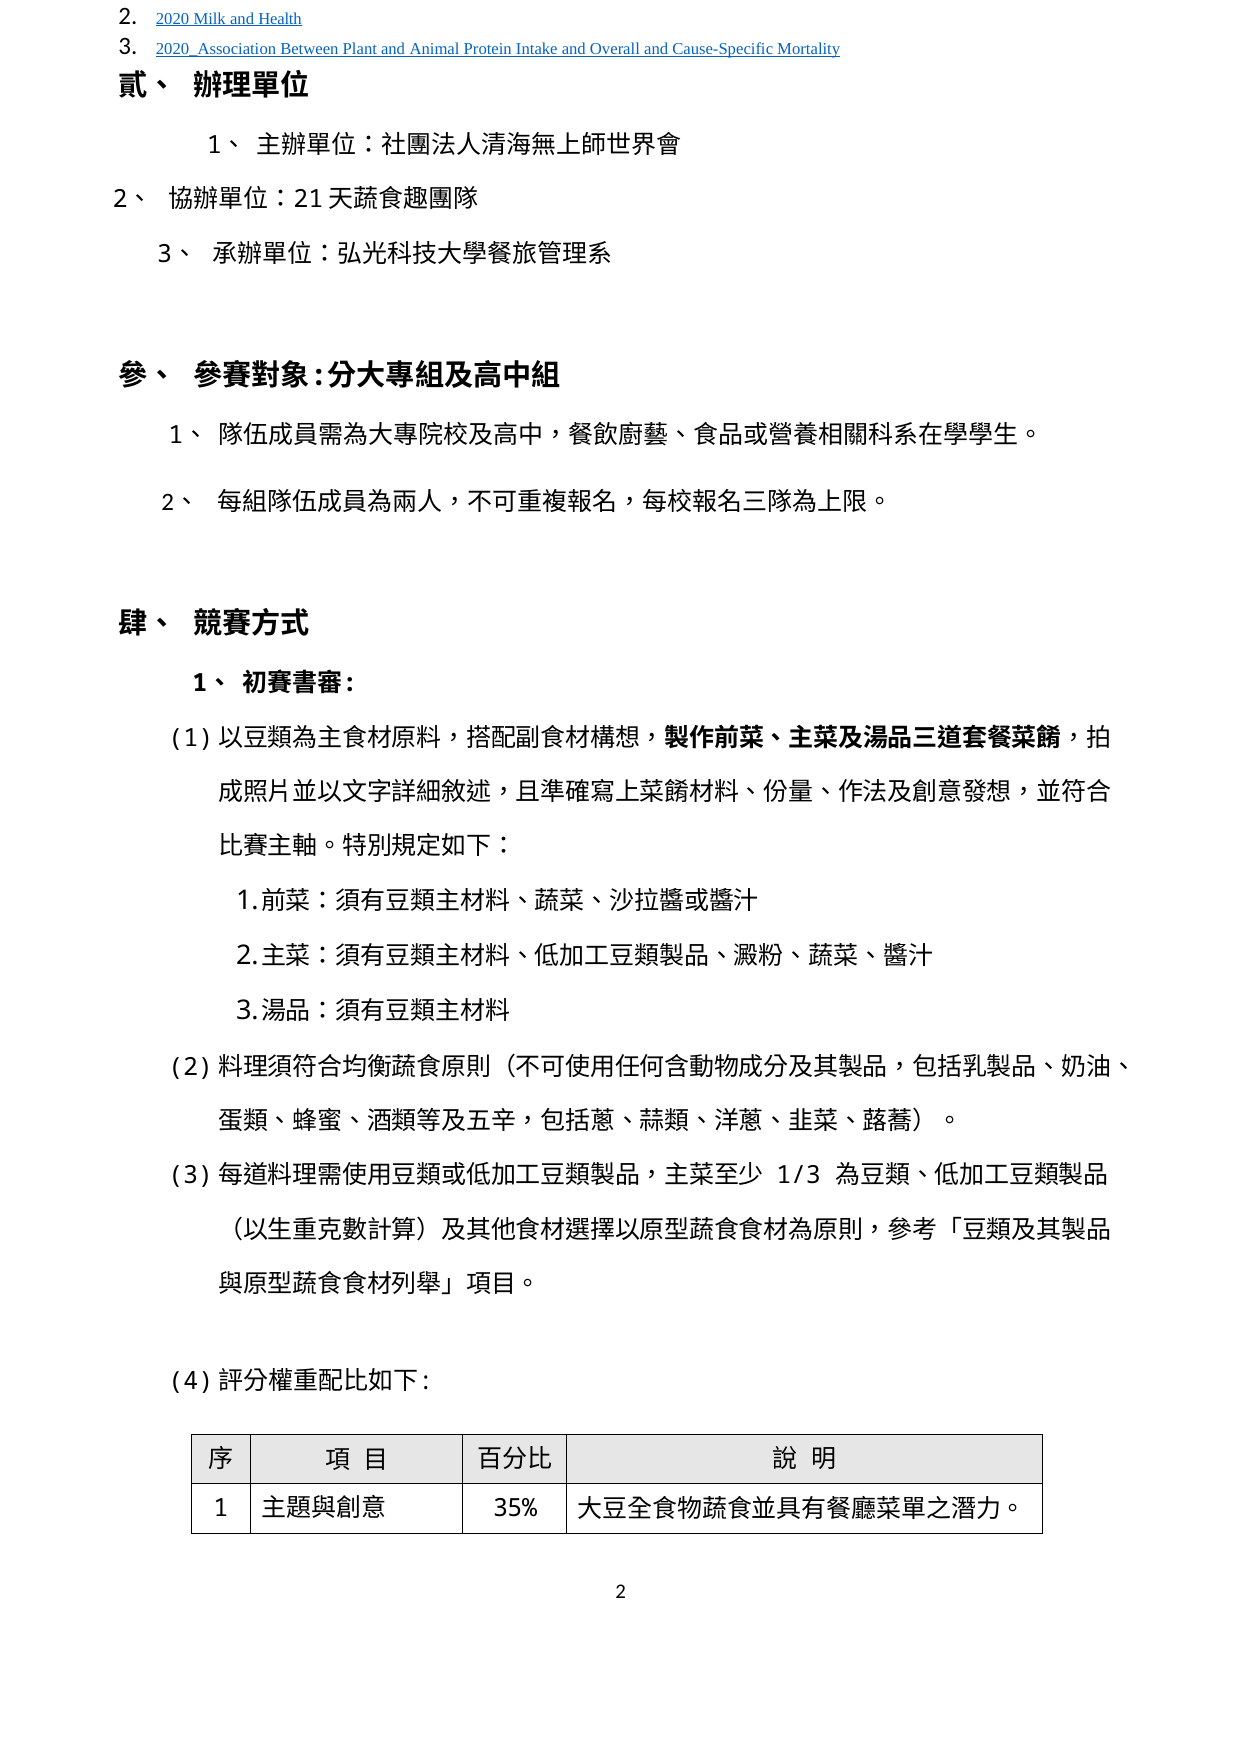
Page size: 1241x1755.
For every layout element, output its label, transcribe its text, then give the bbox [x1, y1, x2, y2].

list 2020 Milk and Health [118, 0, 1122, 31]
list 初賽書審: [192, 663, 1122, 699]
list 協辦單位：21天蔬食趣團隊 [112, 179, 1122, 215]
list 辦理單位 [118, 61, 1122, 103]
list 承辦單位：弘光科技大學餐旅管理系 [157, 233, 1122, 269]
table_cell 35% [463, 1484, 566, 1532]
list 每道料理需使用豆類或低加工豆類製品，主菜至少 1/3 為豆類、低加工豆類製品（以生重克數計算）及其他食材選擇以原型蔬食食材為原則，參考「豆類及其製品與原型蔬食食材列舉」項目。 [168, 1155, 1122, 1300]
list 隊伍成員需為大專院校及高中，餐飲廚藝、食品或營養相關科系在學學生。 [168, 415, 1122, 451]
table_cell 大豆全食物蔬食並具有餐廳菜單之潛力。 [567, 1484, 1042, 1532]
table_header 序 [192, 1435, 250, 1483]
list 參賽對象:分大專組及高中組 [118, 351, 1122, 393]
list 每組隊伍成員為兩人，不可重複報名，每校報名三隊為上限。 [161, 482, 1122, 518]
list 2020_Association Between Plant and Animal Protein Intake and Overall and Cause-Specific Mortality [118, 31, 1122, 61]
table_header 說 明 [567, 1435, 1042, 1483]
table_cell 主題與創意 [251, 1484, 462, 1532]
table_cell 1 [192, 1484, 250, 1532]
list 湯品：須有豆類主材料 [236, 991, 1122, 1028]
list 競賽方式 [118, 599, 1122, 641]
list 前菜：須有豆類主材料、蔬菜、沙拉醬或醬汁 [236, 880, 1122, 917]
list 評分權重配比如下: [168, 1361, 1122, 1397]
list 主辦單位：社團法人清海無上師世界會 [207, 124, 1122, 161]
table_header 項 目 [251, 1435, 462, 1483]
list 以豆類為主食材原料，搭配副食材構想，製作前菜、主菜及湯品三道套餐菜餚，拍成照片並以文字詳細敘述，且準確寫上菜餚材料、份量、作法及創意發想，並符合比賽主軸。特別規定如下： [168, 717, 1122, 862]
list 主菜：須有豆類主材料、低加工豆類製品、澱粉、蔬菜、醬汁 [236, 935, 1122, 972]
table_header 百分比 [463, 1435, 566, 1483]
list 料理須符合均衡蔬食原則（不可使用任何含動物成分及其製品，包括乳製品、奶油、蛋類、蜂蜜、酒類等及五辛，包括蔥、蒜類、洋蔥、韭菜、蕗蕎）。 [168, 1046, 1122, 1137]
